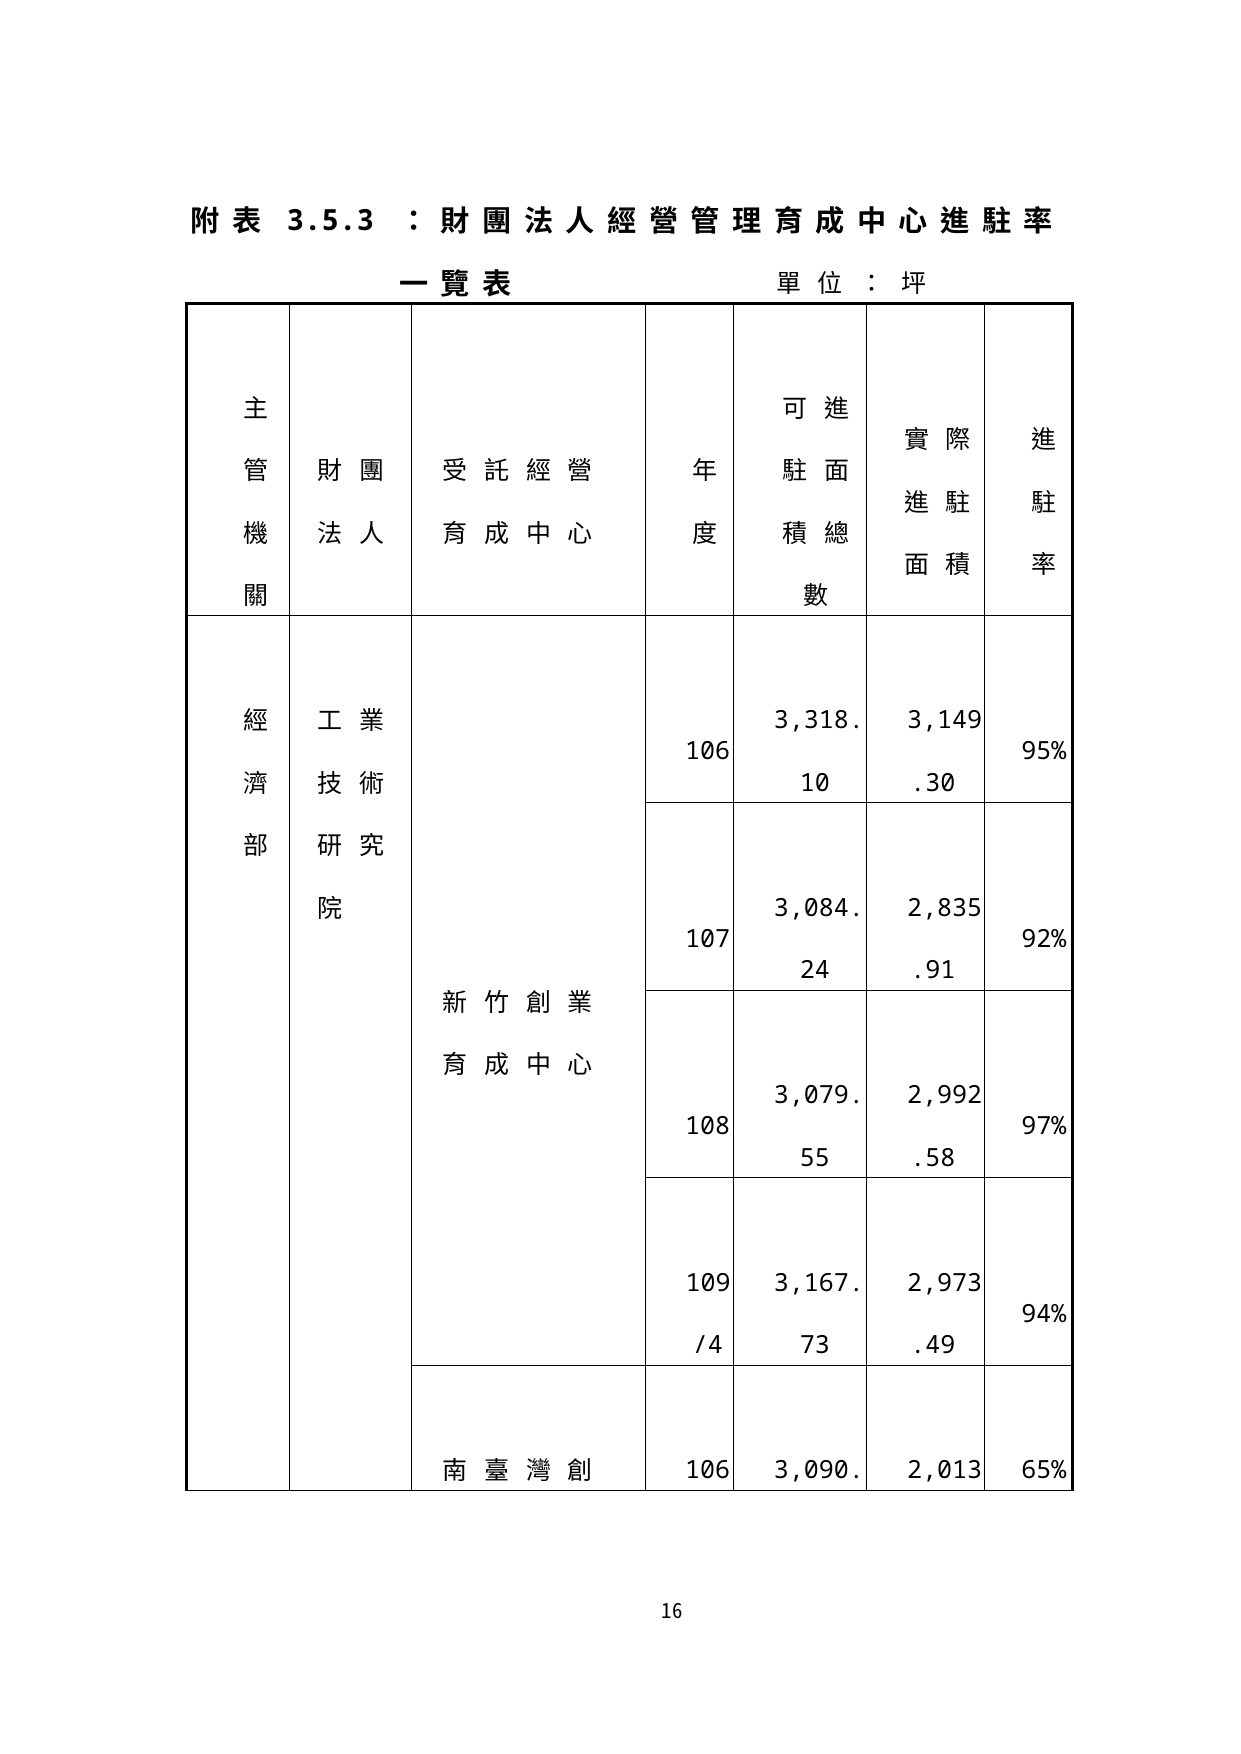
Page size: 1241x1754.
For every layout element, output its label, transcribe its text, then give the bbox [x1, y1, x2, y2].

table_cell 3,079.55 [734, 991, 866, 1177]
table_cell 3,090. [734, 1366, 866, 1490]
table_cell 65% [985, 1366, 1071, 1490]
table_cell 3,149.30 [867, 616, 984, 802]
table_cell 南臺灣創 [412, 1366, 645, 1490]
table_header 年度 [646, 305, 733, 615]
table_cell 109/4 [646, 1178, 733, 1365]
text 附表3.5.3：財團法人經營管理育成中心進駐率一覽表 單位：坪 [183, 177, 1059, 302]
table_cell 108 [646, 991, 733, 1177]
table_cell 工業技術研究院 [290, 616, 411, 1490]
table_cell 94% [985, 1178, 1071, 1365]
table_cell 106 [646, 616, 733, 802]
table_cell 2,835.91 [867, 803, 984, 990]
table_header 財團法人 [290, 305, 411, 615]
table_cell 107 [646, 803, 733, 990]
table_header 可進駐面積總數 [734, 305, 866, 615]
table_cell 新竹創業育成中心 [412, 616, 645, 1365]
table_cell 97% [985, 991, 1071, 1177]
table_header 進駐率 [985, 305, 1071, 615]
table_header 受託經營育成中心 [412, 305, 645, 615]
table_header 實際進駐面積 [867, 305, 984, 615]
table_cell 3,167.73 [734, 1178, 866, 1365]
table_cell 3,084.24 [734, 803, 866, 990]
table_cell 經濟部 [188, 616, 289, 1490]
table_cell 2,992.58 [867, 991, 984, 1177]
table_cell 92% [985, 803, 1071, 990]
table_cell 2,013 [867, 1366, 984, 1490]
table_cell 3,318.10 [734, 616, 866, 802]
table_cell 2,973.49 [867, 1178, 984, 1365]
table_cell 106 [646, 1366, 733, 1490]
table_cell 95% [985, 616, 1071, 802]
table_header 主管機關 [188, 305, 289, 615]
